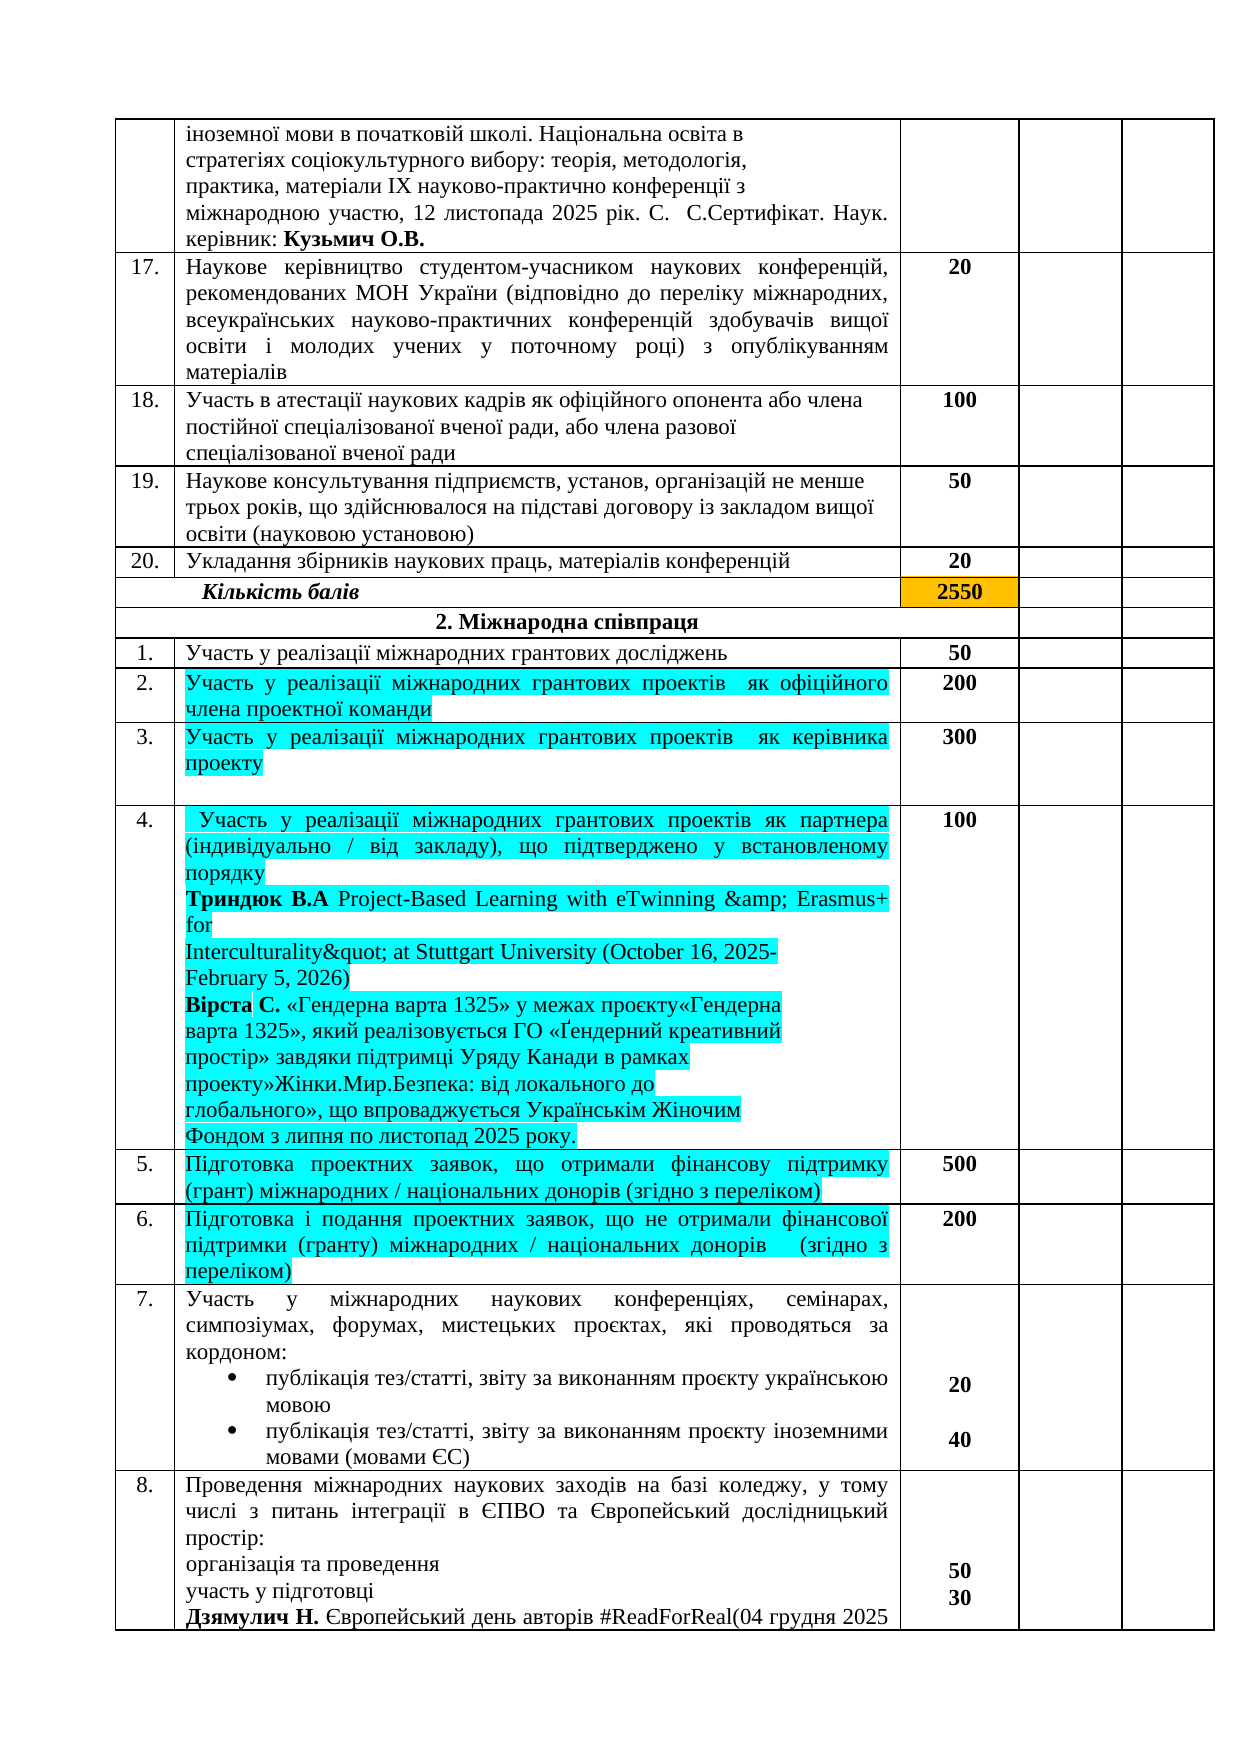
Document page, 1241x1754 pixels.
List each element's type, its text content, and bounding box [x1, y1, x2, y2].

table_cell Участь у міжнародних наукових конференціях, семінарах, симпозіумах, форумах, мистецьких проєктах, які проводяться за кордоном: публікація тез/статті, звіту за виконанням проєкту українською мовою публікація тез/статті, звіту за виконанням проєкту іноземними мовами (мовами ЄС) [175, 1285, 900, 1470]
table_cell [1020, 806, 1121, 1149]
table_cell [1020, 723, 1121, 804]
table_cell 3. [116, 723, 174, 804]
table_cell [1020, 253, 1121, 385]
table_cell [1123, 548, 1213, 576]
table_cell [1020, 639, 1121, 667]
table_cell [1123, 1285, 1213, 1470]
table_cell [1020, 669, 1121, 722]
table_cell 50 [901, 467, 1018, 546]
table_cell [901, 120, 1018, 251]
table_cell 6. [116, 1205, 174, 1284]
table_cell [1123, 639, 1213, 667]
table_cell 500 [901, 1150, 1018, 1203]
table_cell 200 [901, 669, 1018, 722]
table_cell 20. [116, 548, 174, 576]
table_cell Участь в атестації наукових кадрів як офіційного опонента або члена постійної спеціалізованої вченої ради, або члена разової спеціалізованої вченої ради [175, 386, 900, 465]
table_cell [1123, 723, 1213, 804]
table_cell Участь у реалізації міжнародних грантових проектів як керівника проекту [175, 723, 900, 804]
table_cell Укладання збірників наукових праць, матеріалів конференцій [175, 548, 900, 576]
table_cell [1123, 253, 1213, 385]
table_cell [1123, 806, 1213, 1149]
table_cell 5. [116, 1150, 174, 1203]
table_cell 1. [116, 639, 174, 667]
table_cell 20 [901, 253, 1018, 385]
table_cell [1020, 578, 1121, 607]
table_cell [1123, 669, 1213, 722]
table_cell [1123, 608, 1213, 637]
table_cell [116, 120, 174, 251]
table_cell 7. [116, 1285, 174, 1470]
table_cell іноземної мови в початковій школі. Національна освіта в стратегіях соціокультурного вибору: теорія, методологія, практика, матеріали ІX науково-практично конференції з міжнародною участю, 12 листопада 2025 рік. С. С.Сертифікат. Наук. керівник: Кузьмич О.В. [175, 120, 900, 251]
table_cell [1020, 467, 1121, 546]
table_cell 300 [901, 723, 1018, 804]
table_cell 200 [901, 1205, 1018, 1284]
table_cell Підготовка і подання проектних заявок, що не отримали фінансової підтримки (гранту) міжнародних / національних донорів (згідно з переліком) [175, 1205, 900, 1284]
table_cell [1123, 386, 1213, 465]
table_cell Наукове керівництво студентом-учасником наукових конференцій, рекомендованих МОН України (відповідно до переліку міжнародних, всеукраїнських науково-практичних конференцій здобувачів вищої освіти і молодих учених у поточному році) з опублікуванням матеріалів [175, 253, 900, 385]
table_cell [1020, 608, 1121, 637]
table_cell [1020, 386, 1121, 465]
table_cell Участь у реалізації міжнародних грантових досліджень [175, 639, 900, 667]
table_cell 100 [901, 806, 1018, 1149]
table_cell [1020, 1205, 1121, 1284]
table_cell 18. [116, 386, 174, 465]
table_cell 50 [901, 639, 1018, 667]
table_cell 2. [116, 669, 174, 722]
table_cell Проведення міжнародних наукових заходів на базі коледжу, у тому числі з питань інтеграції в ЄПВО та Європейський дослідницький простір: організація та проведення участь у підготовці Дзямулич Н. Європейський день авторів #ReadForReal(04 грудня 2025 [175, 1471, 900, 1629]
table_cell [1123, 1150, 1213, 1203]
table_cell [1123, 1471, 1213, 1629]
table_cell Підготовка проектних заявок, що отримали фінансову підтримку (грант) міжнародних / національних донорів (згідно з переліком) [175, 1150, 900, 1203]
table_cell 4. [116, 806, 174, 1149]
table_cell 50 30 [901, 1471, 1018, 1629]
table_cell 100 [901, 386, 1018, 465]
table_cell 19. [116, 467, 174, 546]
table_cell Участь у реалізації міжнародних грантових проектів як партнера (індивідуально / від закладу), що підтверджено у встановленому порядку Триндюк В.А Project-Based Learning with eTwinning &amp; Erasmus+ for Interculturality&quot; at Stuttgart University (October 16, 2025- February 5, 2026) Вірста С. «Гендерна варта 1325» у межах проєкту«Гендерна варта 1325», який реалізовується ГО «Ґендерний креативний простір» завдяки підтримці Уряду Канади в рамках проекту»Жінки.Мир.Безпека: від локального до глобального», що впроваджується Українськім Жіночим Фондом з липня по листопад 2025 року. [175, 806, 900, 1149]
table_cell 2550 [901, 578, 1018, 607]
table_cell [1020, 1150, 1121, 1203]
table_cell [1123, 578, 1213, 607]
table_cell Участь у реалізації міжнародних грантових проектів як офіційного члена проектної команди [175, 669, 900, 722]
table_cell [1123, 120, 1213, 251]
table_cell [1020, 120, 1121, 251]
table_cell [1020, 548, 1121, 576]
table_cell Наукове консультування підприємств, установ, організацій не менше трьох років, що здійснювалося на підставі договору із закладом вищої освіти (науковою установою) [175, 467, 900, 546]
table_cell 20 [901, 548, 1018, 576]
table_cell 17. [116, 253, 174, 385]
table_cell [1123, 1205, 1213, 1284]
table_cell 2. Міжнародна співпраця [116, 608, 1018, 637]
table_cell Кількість балів [116, 578, 900, 607]
table_cell 20 40 [901, 1285, 1018, 1470]
table_cell 8. [116, 1471, 174, 1629]
table_cell [1020, 1471, 1121, 1629]
table_cell [1020, 1285, 1121, 1470]
table_cell [1123, 467, 1213, 546]
